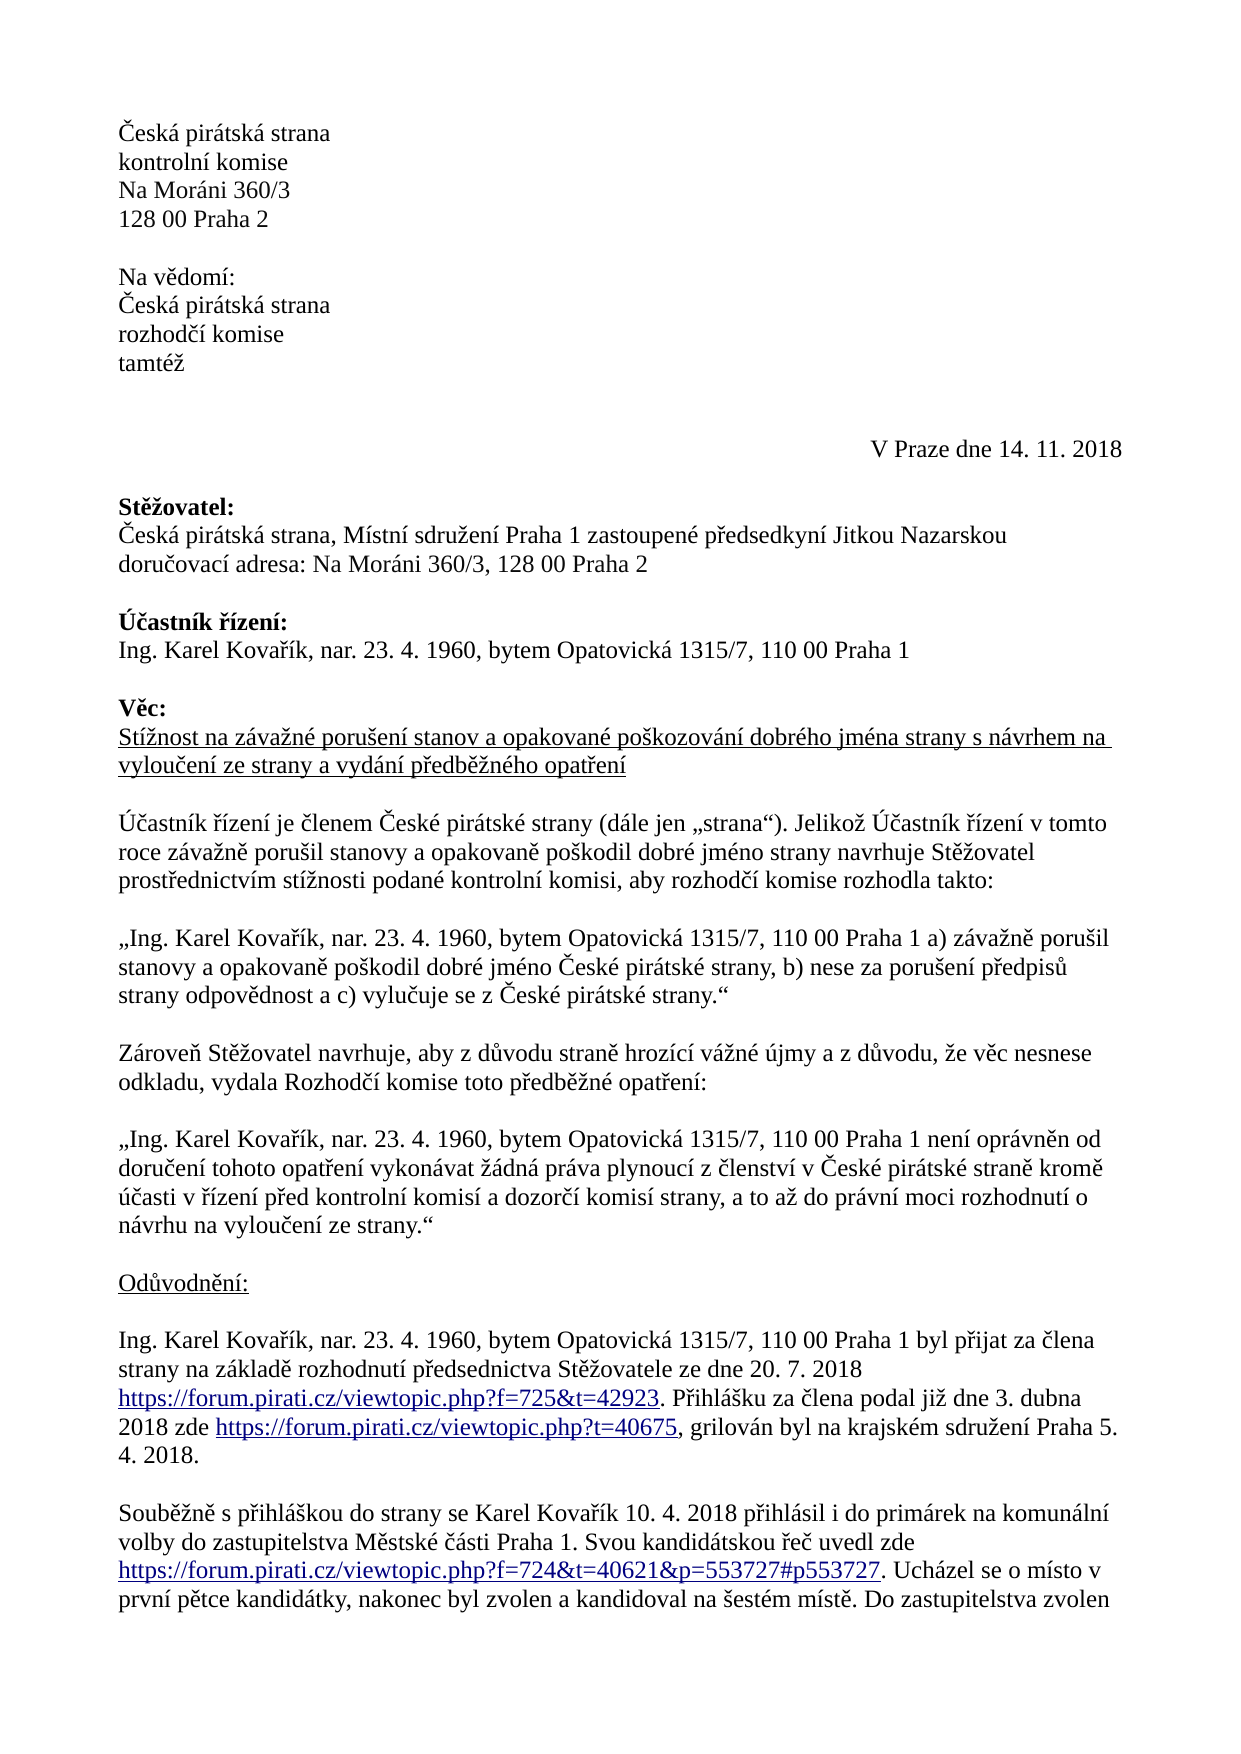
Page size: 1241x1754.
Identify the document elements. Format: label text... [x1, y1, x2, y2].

text Věc: [118, 693, 1122, 722]
text Stěžovatel: [118, 492, 1122, 521]
text V Praze dne 14. 11. 2018 [118, 434, 1122, 463]
text Odůvodnění: [118, 1268, 1122, 1297]
text Ing. Karel Kovařík, nar. 23. 4. 1960, bytem Opatovická 1315/7, 110 00 Praha 1 byl přijat za člena strany na základě rozhodnutí předsednictva Stěžovatele ze dne 20. 7. 2018 https://forum.pirati.cz/viewtopic.php?f=725&t=42923. Přihlášku za člena podal již dne 3. dubna 2018 zde https://forum.pirati.cz/viewtopic.php?t=40675, grilován byl na krajském sdružení Praha 5. 4. 2018. [118, 1326, 1122, 1469]
text Česká pirátská strana, Místní sdružení Praha 1 zastoupené předsedkyní Jitkou Nazarskou [118, 521, 1122, 549]
text kontrolní komise [118, 147, 1122, 176]
text Zároveň Stěžovatel navrhuje, aby z důvodu straně hrozící vážné újmy a z důvodu, že věc nesnese odkladu, vydala Rozhodčí komise toto předběžné opatření: [118, 1038, 1122, 1096]
text „Ing. Karel Kovařík, nar. 23. 4. 1960, bytem Opatovická 1315/7, 110 00 Praha 1 není oprávněn od doručení tohoto opatření vykonávat žádná práva plynoucí z členství v České pirátské straně kromě účasti v řízení před kontrolní komisí a dozorčí komisí strany, a to až do právní moci rozhodnutí o návrhu na vyloučení ze strany.“ [118, 1124, 1122, 1239]
text Stížnost na závažné porušení stanov a opakované poškozování dobrého jména strany s návrhem na vyloučení ze strany a vydání předběžného opatření [118, 722, 1122, 779]
text Souběžně s přihláškou do strany se Karel Kovařík 10. 4. 2018 přihlásil i do primárek na komunální volby do zastupitelstva Městské části Praha 1. Svou kandidátskou řeč uvedl zde https://forum.pirati.cz/viewtopic.php?f=724&t=40621&p=553727#p553727. Ucházel se o místo v první pětce kandidátky, nakonec byl zvolen a kandidoval na šestém místě. Do zastupitelstva zvolen [118, 1498, 1122, 1613]
text „Ing. Karel Kovařík, nar. 23. 4. 1960, bytem Opatovická 1315/7, 110 00 Praha 1 a) závažně porušil stanovy a opakovaně poškodil dobré jméno České pirátské strany, b) nese za porušení předpisů strany odpovědnost a c) vylučuje se z České pirátské strany.“ [118, 923, 1122, 1009]
text rozhodčí komise [118, 319, 1122, 348]
text Účastník řízení je členem České pirátské strany (dále jen „strana“). Jelikož Účastník řízení v tomto roce závažně porušil stanovy a opakovaně poškodil dobré jméno strany navrhuje Stěžovatel prostřednictvím stížnosti podané kontrolní komisi, aby rozhodčí komise rozhodla takto: [118, 808, 1122, 894]
text 128 00 Praha 2 [118, 204, 1122, 233]
text Na vědomí: [118, 262, 1122, 291]
text Ing. Karel Kovařík, nar. 23. 4. 1960, bytem Opatovická 1315/7, 110 00 Praha 1 [118, 636, 1122, 664]
text Česká pirátská strana [118, 291, 1122, 319]
text Česká pirátská strana [118, 118, 1122, 147]
text tamtéž [118, 348, 1122, 377]
text Na Moráni 360/3 [118, 176, 1122, 204]
text doručovací adresa: Na Moráni 360/3, 128 00 Praha 2 [118, 549, 1122, 578]
text Účastník řízení: [118, 607, 1122, 636]
